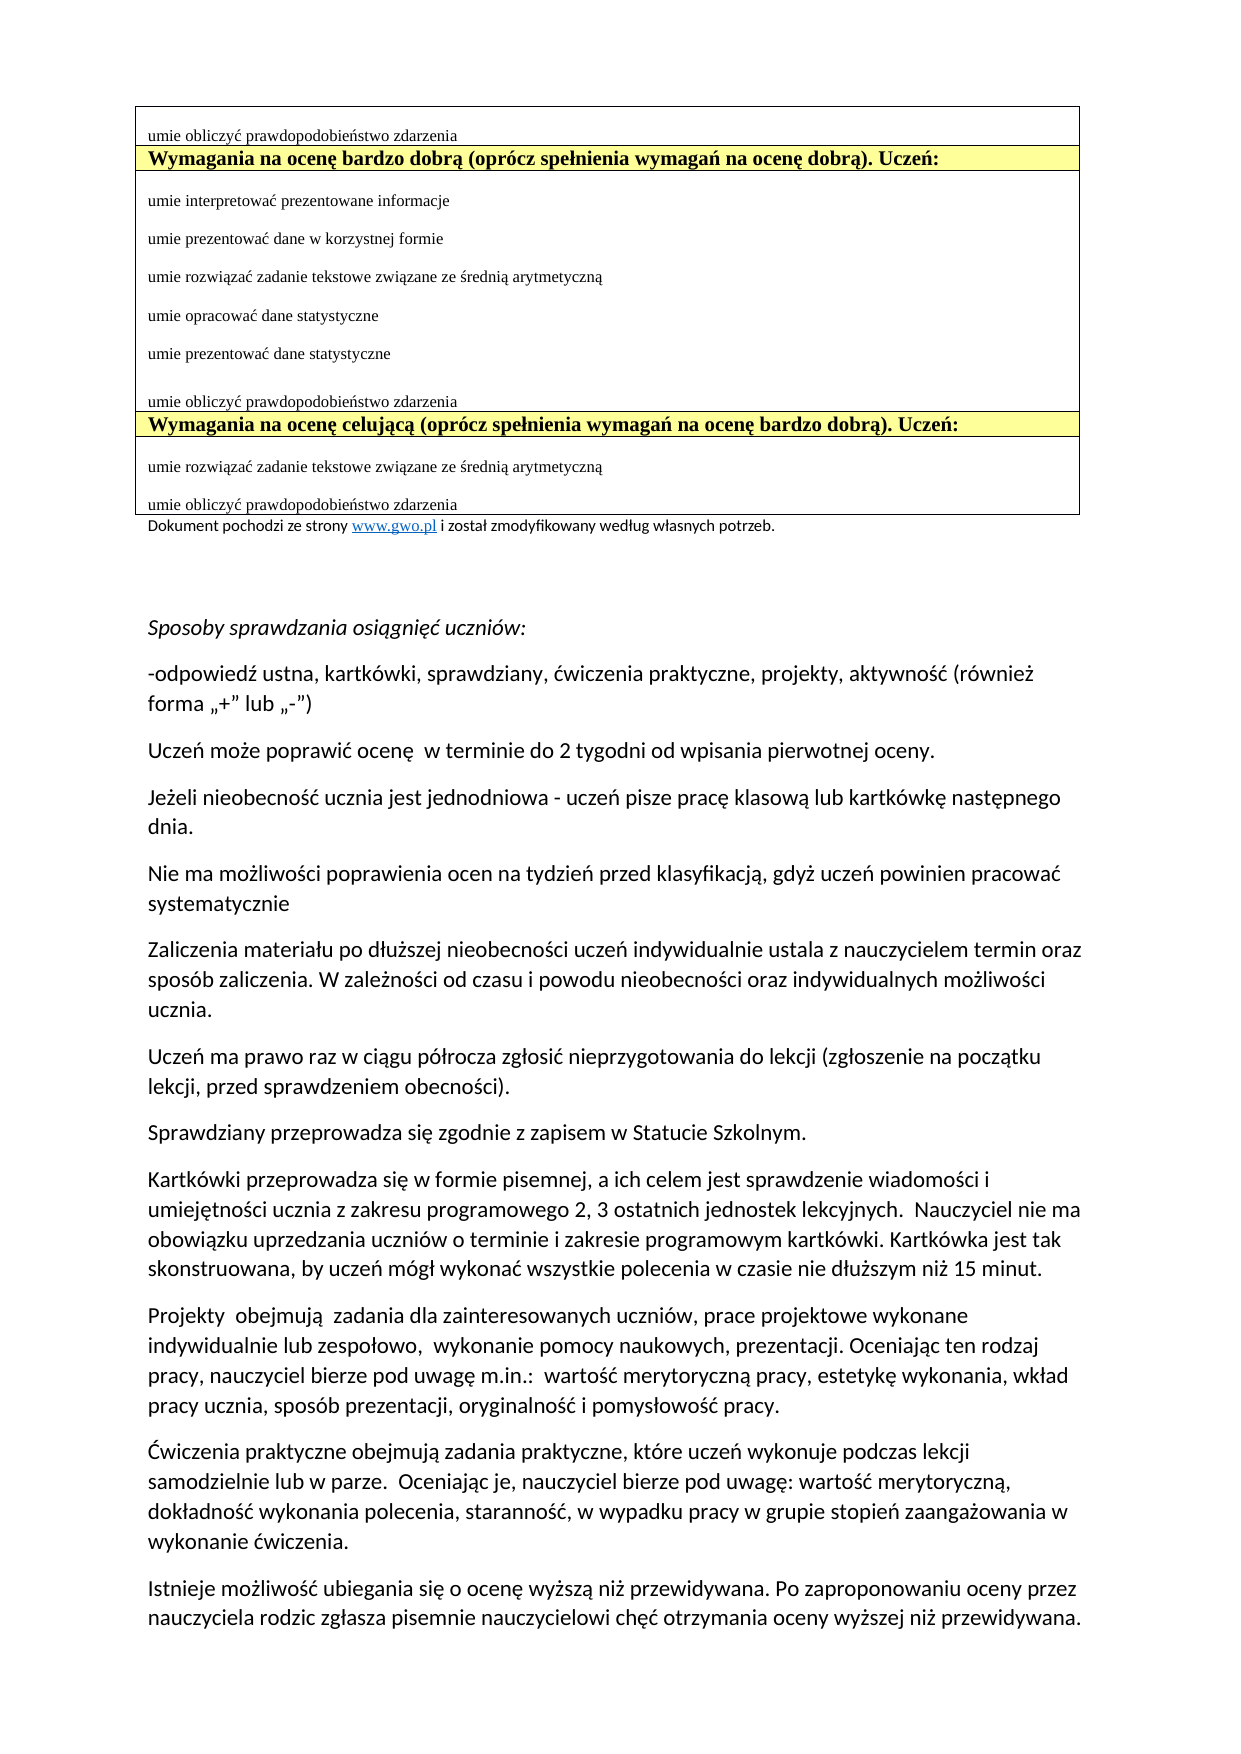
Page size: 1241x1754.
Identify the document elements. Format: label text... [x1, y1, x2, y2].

text Sposoby sprawdzania osiągnięć uczniów: [148, 613, 1093, 641]
text Projekty obejmują zadania dla zainteresowanych uczniów, prace projektowe wykonane indywidualnie lub zespołowo, wykonanie pomocy naukowych, prezentacji. Oceniając ten rodzaj pracy, nauczyciel bierze pod uwagę m.in.: wartość merytoryczną pracy, estetykę wykonania, wkład pracy ucznia, sposób prezentacji, oryginalność i pomysłowość pracy. [148, 1301, 1093, 1419]
text Uczeń może poprawić ocenę w terminie do 2 tygodni od wpisania pierwotnej oceny. [148, 736, 1093, 764]
table_cell umie rozwiązać zadanie tekstowe związane ze średnią arytmetyczną umie obliczyć prawdopodobieństwo zdarzenia [136, 437, 1079, 514]
text Sprawdziany przeprowadza się zgodnie z zapisem w Statucie Szkolnym. [148, 1118, 1093, 1146]
text Uczeń ma prawo raz w ciągu półrocza zgłosić nieprzygotowania do lekcji (zgłoszenie na początku lekcji, przed sprawdzeniem obecności). [148, 1042, 1093, 1100]
text Dokument pochodzi ze strony www.gwo.pl i został zmodyfikowany według własnych potrzeb. [148, 515, 1093, 535]
text Kartkówki przeprowadza się w formie pisemnej, a ich celem jest sprawdzenie wiadomości i umiejętności ucznia z zakresu programowego 2, 3 ostatnich jednostek lekcyjnych. Nauczyciel nie ma obowiązku uprzedzania uczniów o terminie i zakresie programowym kartkówki. Kartkówka jest tak skonstruowana, by uczeń mógł wykonać wszystkie polecenia w czasie nie dłuższym niż 15 minut. [148, 1165, 1093, 1283]
text Ćwiczenia praktyczne obejmują zadania praktyczne, które uczeń wykonuje podczas lekcji samodzielnie lub w parze. Oceniając je, nauczyciel bierze pod uwagę: wartość merytoryczną, dokładność wykonania polecenia, staranność, w wypadku pracy w grupie stopień zaangażowania w wykonanie ćwiczenia. [148, 1437, 1093, 1555]
table_cell umie interpretować prezentowane informacje umie prezentować dane w korzystnej formie umie rozwiązać zadanie tekstowe związane ze średnią arytmetyczną umie opracować dane statystyczne umie prezentować dane statystyczne umie obliczyć prawdopodobieństwo zdarzenia [136, 171, 1079, 411]
table_cell Wymagania na ocenę celującą (oprócz spełnienia wymagań na ocenę bardzo dobrą). Uczeń: [136, 412, 1079, 436]
text -odpowiedź ustna, kartkówki, sprawdziany, ćwiczenia praktyczne, projekty, aktywność (również forma „+” lub „-”) [148, 659, 1093, 717]
table_cell Wymagania na ocenę bardzo dobrą (oprócz spełnienia wymagań na ocenę dobrą). Uczeń: [136, 146, 1079, 170]
text Nie ma możliwości poprawienia ocen na tydzień przed klasyfikacją, gdyż uczeń powinien pracować systematycznie [148, 859, 1093, 917]
text Zaliczenia materiału po dłuższej nieobecności uczeń indywidualnie ustala z nauczycielem termin oraz sposób zaliczenia. W zależności od czasu i powodu nieobecności oraz indywidualnych możliwości ucznia. [148, 936, 1093, 1023]
table_cell umie interpretować prezentowane informacje umie obliczyć średnią arytmetyczną umie rozwiązać zadanie tekstowe związane ze średnią arytmetyczną umie opracować dane statystyczne umie prezentować dane statystyczne zna pojęcie prawdopodobieństwa zdarzenia losowego umie określić zdarzenia losowe w doświadczeniu umie obliczyć prawdopodobieństwo zdarzenia [136, 107, 1079, 145]
text Jeżeli nieobecność ucznia jest jednodniowa - uczeń pisze pracę klasową lub kartkówkę następnego dnia. [148, 783, 1093, 841]
text Istnieje możliwość ubiegania się o ocenę wyższą niż przewidywana. Po zaproponowaniu oceny przez nauczyciela rodzic zgłasza pisemnie nauczycielowi chęć otrzymania oceny wyższej niż przewidywana. [148, 1574, 1093, 1632]
